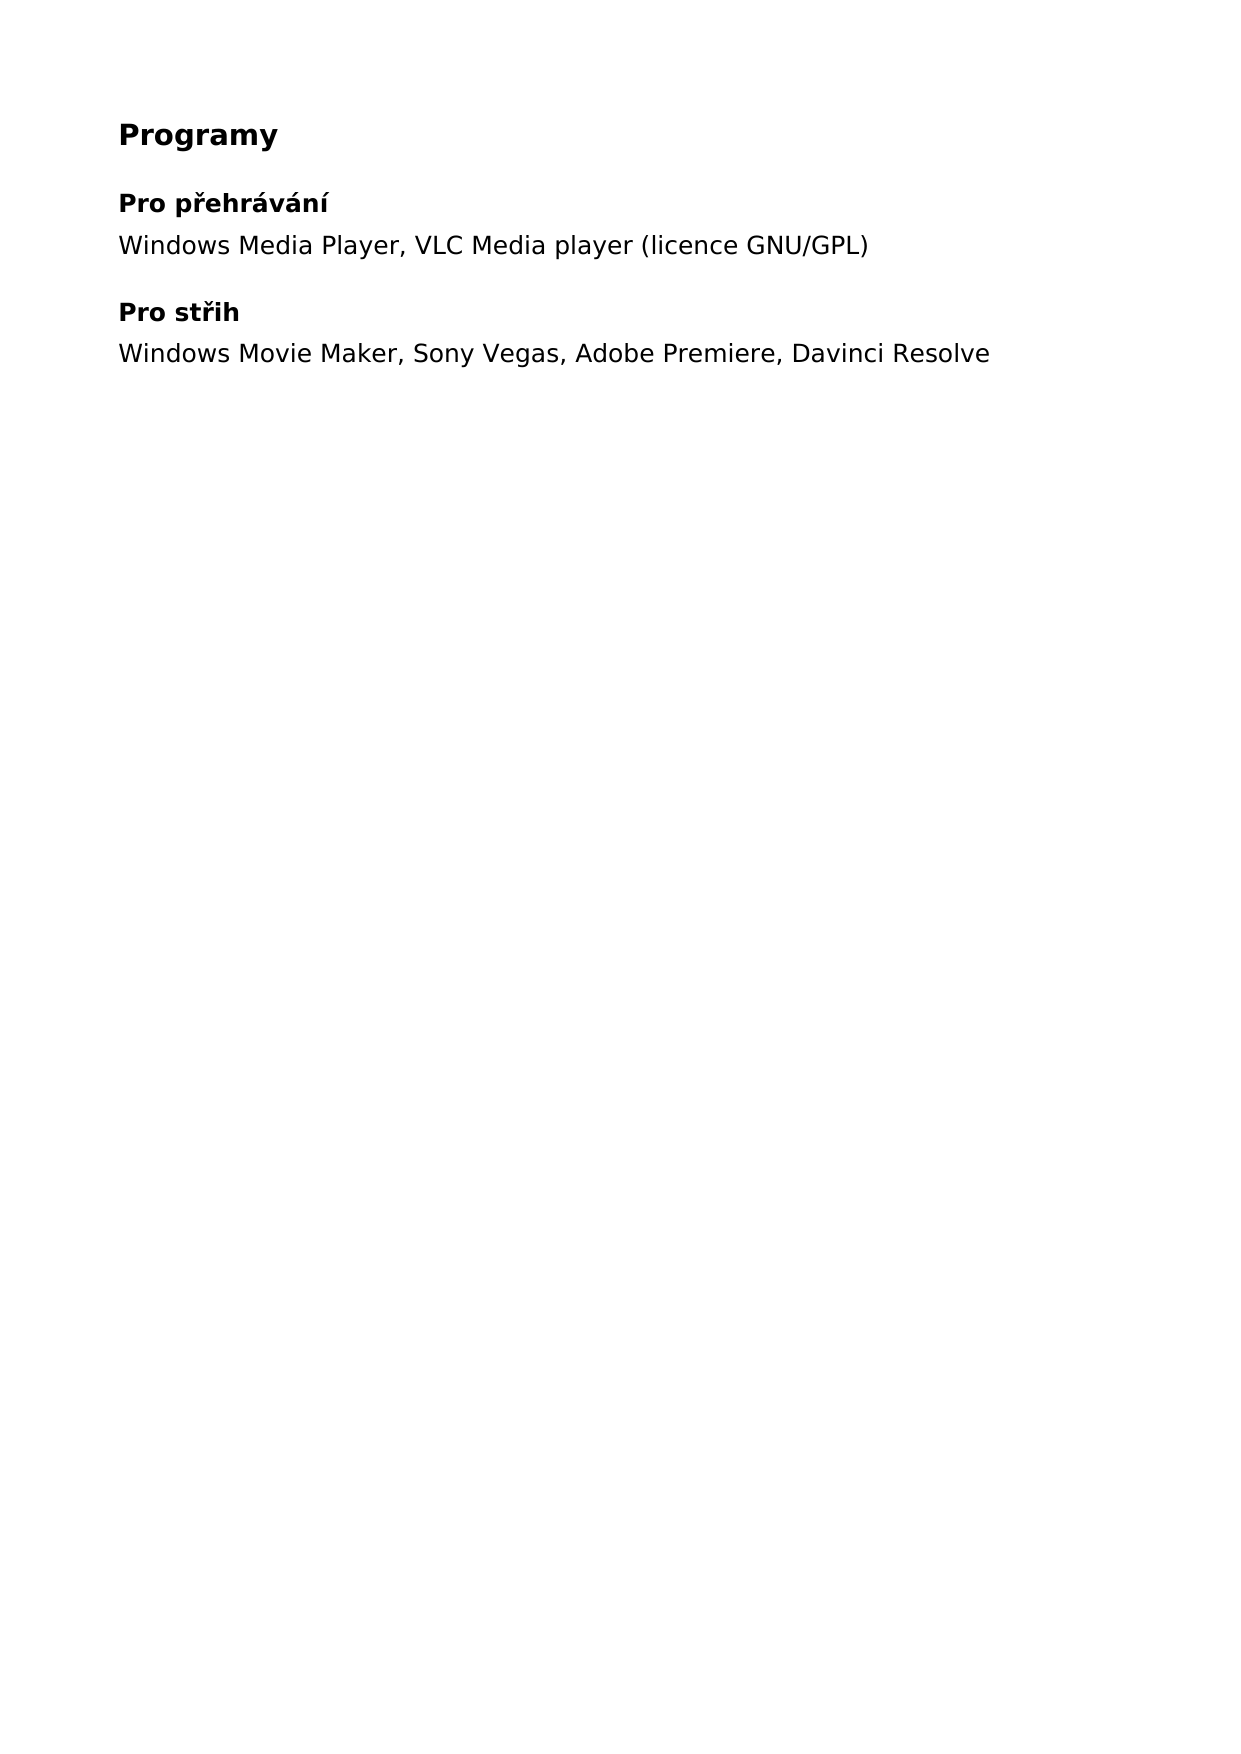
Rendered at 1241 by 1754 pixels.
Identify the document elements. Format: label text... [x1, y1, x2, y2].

text Windows Movie Maker, Sony Vegas, Adobe Premiere, Davinci Resolve [118, 339, 1122, 369]
subtitle Pro střih [118, 298, 1122, 327]
subtitle Pro přehrávání [118, 189, 1122, 219]
text Windows Media Player, VLC Media player (licence GNU/GPL) [118, 231, 1122, 260]
subtitle Programy [118, 118, 1122, 152]
